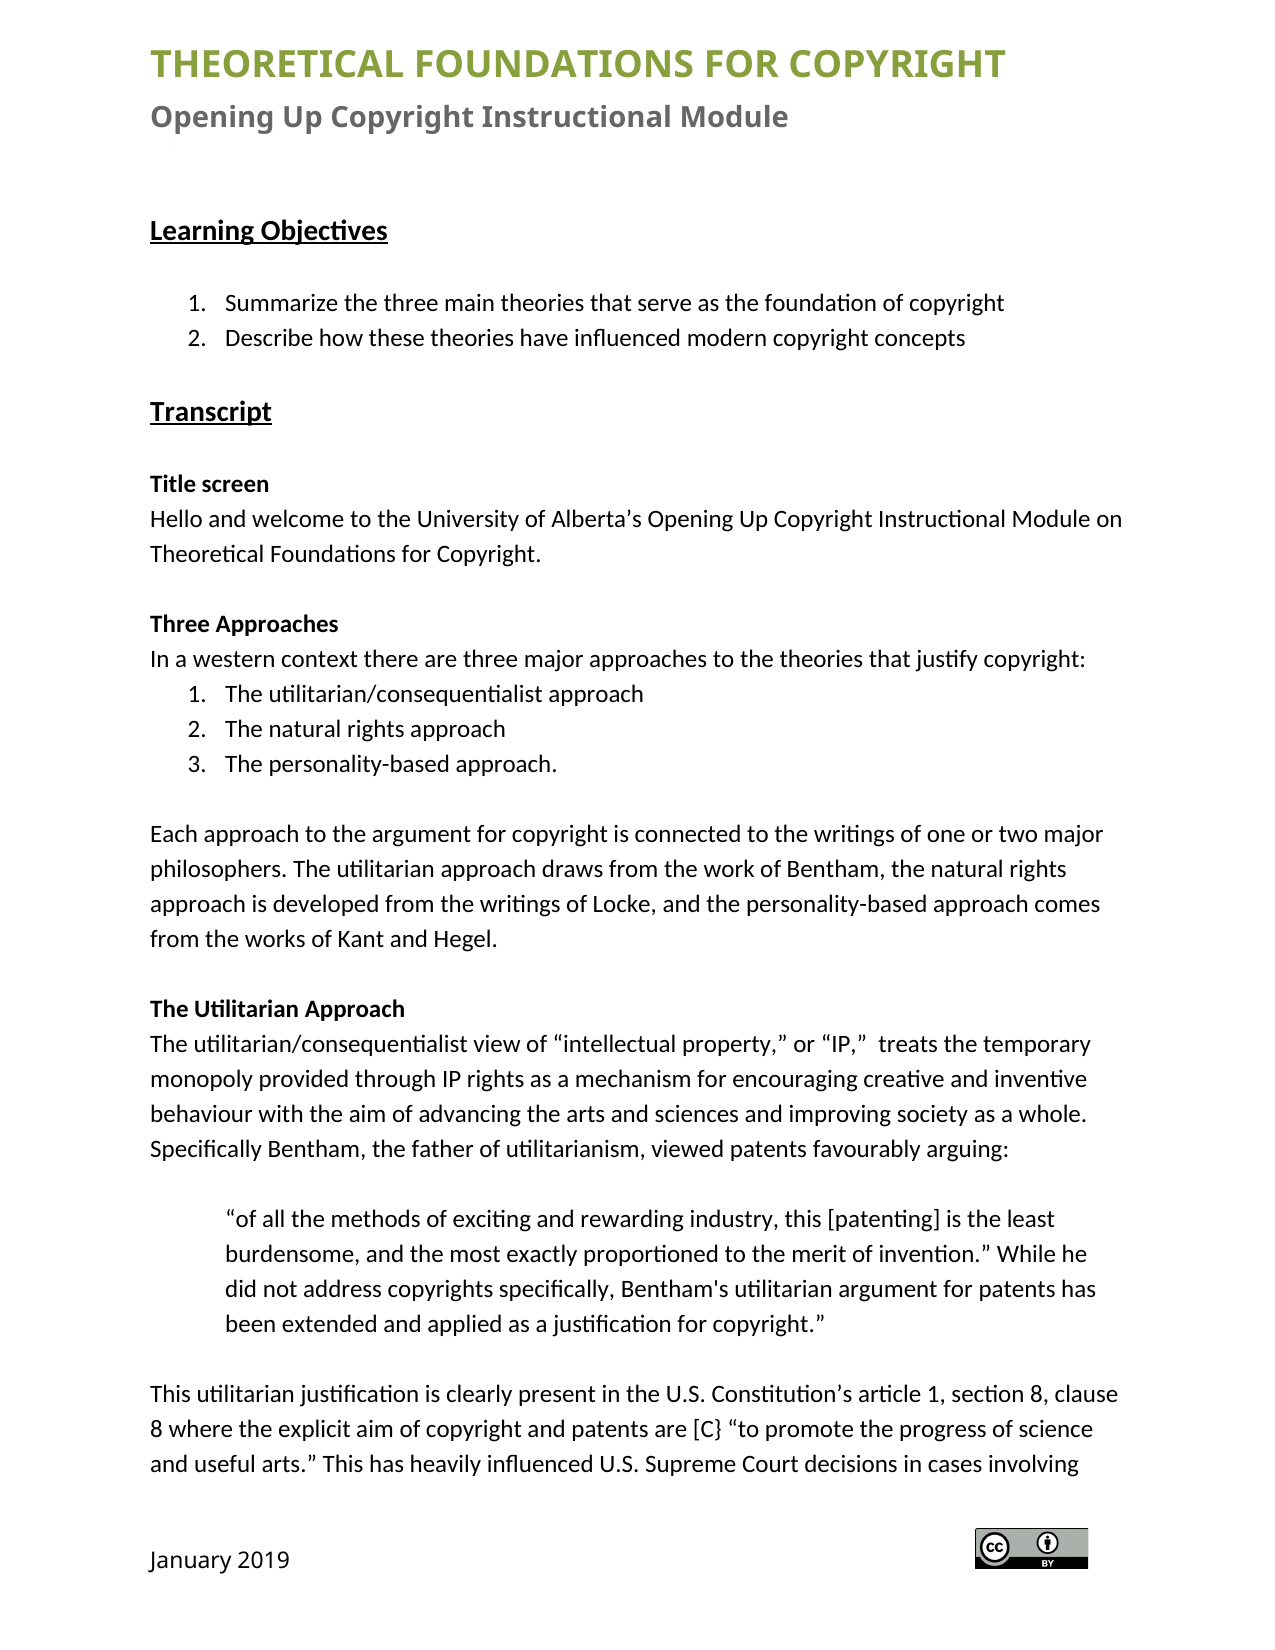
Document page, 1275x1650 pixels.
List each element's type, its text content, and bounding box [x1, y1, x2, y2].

list The natural rights approach [187, 713, 1125, 744]
text This utilitarian justification is clearly present in the U.S. Constitution’s article 1, section 8, clause 8 where the explicit aim of copyright and patents are [C} “to promote the progress of science and useful arts.” This has heavily influenced U.S. Supreme Court decisions in cases involving [150, 1378, 1125, 1479]
text Title screen [150, 468, 1125, 499]
text The Utilitarian Approach [150, 993, 1125, 1024]
list The personality-based approach. [187, 748, 1125, 779]
list The utilitarian/consequentialist approach [187, 678, 1125, 709]
picture [975, 1528, 1089, 1569]
text The utilitarian/consequentialist view of “intellectual property,” or “IP,” treats the temporary monopoly provided through IP rights as a mechanism for encouraging creative and inventive behaviour with the aim of advancing the arts and sciences and improving society as a whole. Specifically Bentham, the father of utilitarianism, viewed patents favourably arguing: [150, 1028, 1125, 1164]
list Summarize the three main theories that serve as the foundation of copyright [187, 288, 1125, 318]
text “of all the methods of exciting and rewarding industry, this [patenting] is the least burdensome, and the most exactly proportioned to the merit of invention.” While he did not address copyrights specifically, Bentham's utilitarian argument for patents has been extended and applied as a justification for copyright.” [225, 1203, 1125, 1339]
text Transcript [150, 393, 1125, 428]
list Describe how these theories have influenced modern copyright concepts [187, 323, 1125, 353]
text Three Approaches [150, 608, 1125, 639]
text Hello and welcome to the University of Alberta’s Opening Up Copyright Instructional Module on Theoretical Foundations for Copyright. [150, 503, 1125, 569]
text In a western context there are three major approaches to the theories that justify copyright: [150, 643, 1125, 674]
text Each approach to the argument for copyright is connected to the writings of one or two major philosophers. The utilitarian approach draws from the work of Bentham, the natural rights approach is developed from the writings of Locke, and the personality-based approach comes from the works of Kant and Hegel. [150, 783, 1125, 954]
text Learning Objectives [150, 212, 1125, 247]
